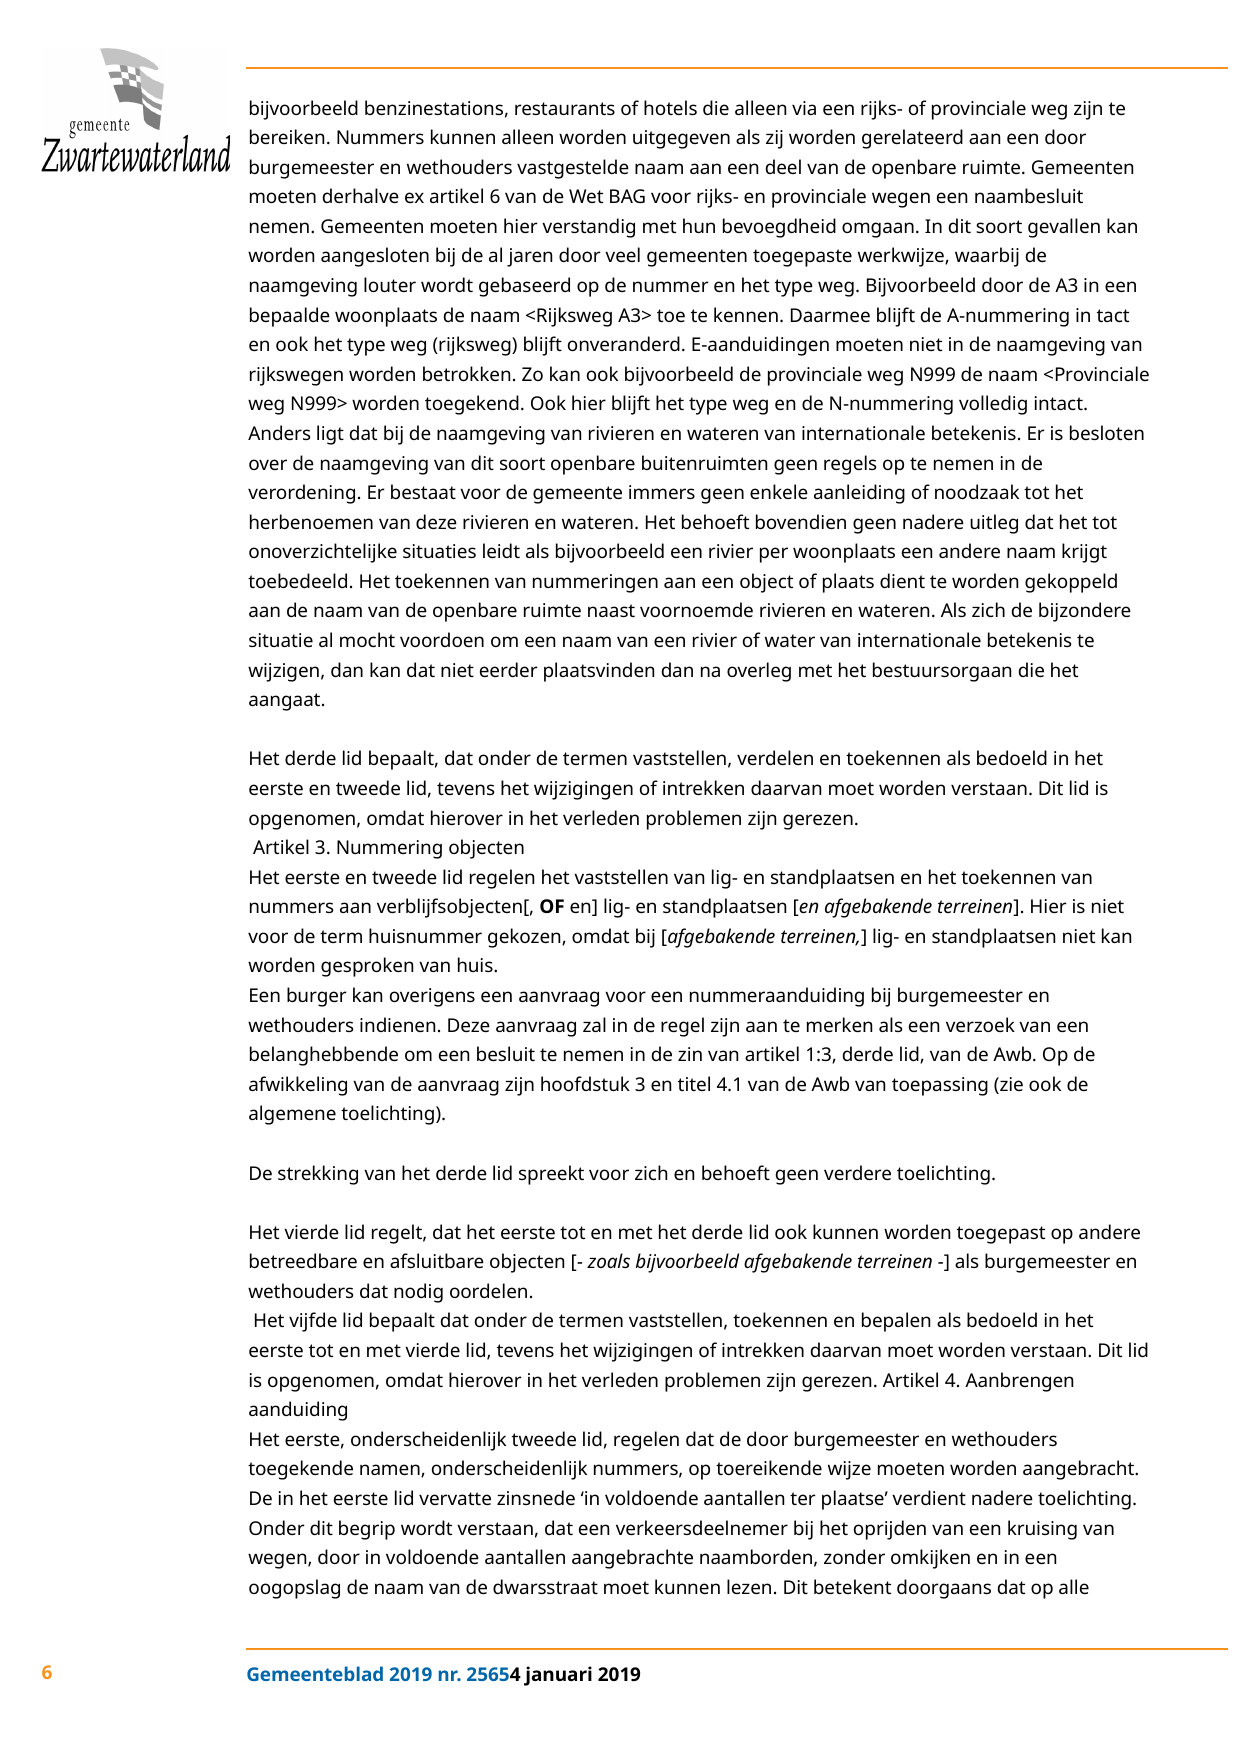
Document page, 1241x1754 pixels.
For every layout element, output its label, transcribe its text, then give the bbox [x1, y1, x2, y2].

text Anders ligt dat bij de naamgeving van rivieren en wateren van internationale betekenis. Er is besloten over de naamgeving van dit soort openbare buitenruimten geen regels op te nemen in de verordening. Er bestaat voor de gemeente immers geen enkele aanleiding of noodzaak tot het herbenoemen van deze rivieren en wateren. Het behoeft bovendien geen nadere uitleg dat het tot onoverzichtelijke situaties leidt als bijvoorbeeld een rivier per woonplaats een andere naam krijgt toebedeeld. Het toekennen van nummeringen aan een object of plaats dient te worden gekoppeld aan de naam van de openbare ruimte naast voornoemde rivieren en wateren. Als zich de bijzondere situatie al mocht voordoen om een naam van een rivier of water van internationale betekenis te wijzigen, dan kan dat niet eerder plaatsvinden dan na overleg met het bestuursorgaan die het aangaat. [248, 420, 1152, 712]
picture [41, 47, 231, 172]
text Artikel 3. Nummering objecten [248, 834, 1152, 860]
text Het eerste, onderscheidenlijk tweede lid, regelen dat de door burgemeester en wethouders toegekende namen, onderscheidenlijk nummers, op toereikende wijze moeten worden aangebracht. De in het eerste lid vervatte zinsnede ‘in voldoende aantallen ter plaatse’ verdient nadere toelichting. Onder dit begrip wordt verstaan, dat een verkeersdeelnemer bij het oprijden van een kruising van wegen, door in voldoende aantallen aangebrachte naamborden, zonder omkijken en in een oogopslag de naam van de dwarsstraat moet kunnen lezen. Dit betekent doorgaans dat op alle [248, 1426, 1152, 1600]
text Het derde lid bepaalt, dat onder de termen vaststellen, verdelen en toekennen als bedoeld in het eerste en tweede lid, tevens het wijzigingen of intrekken daarvan moet worden verstaan. Dit lid is opgenomen, omdat hierover in het verleden problemen zijn gerezen. [248, 746, 1152, 831]
text Het eerste en tweede lid regelen het vaststellen van lig- en standplaatsen en het toekennen van nummers aan verblijfsobjecten[, OF en] lig- en standplaatsen [en afgebakende terreinen]. Hier is niet voor de term huisnummer gekozen, omdat bij [afgebakende terreinen,] lig- en standplaatsen niet kan worden gesproken van huis. [248, 864, 1152, 978]
text De strekking van het derde lid spreekt voor zich en behoeft geen verdere toelichting. [248, 1160, 1152, 1186]
text Het vijfde lid bepaalt dat onder de termen vaststellen, toekennen en bepalen als bedoeld in het eerste tot en met vierde lid, tevens het wijzigingen of intrekken daarvan moet worden verstaan. Dit lid is opgenomen, omdat hierover in het verleden problemen zijn gerezen. Artikel 4. Aanbrengen aanduiding [248, 1308, 1152, 1422]
text bijvoorbeeld benzinestations, restaurants of hotels die alleen via een rijks- of provinciale weg zijn te bereiken. Nummers kunnen alleen worden uitgegeven als zij worden gerelateerd aan een door burgemeester en wethouders vastgestelde naam aan een deel van de openbare ruimte. Gemeenten moeten derhalve ex artikel 6 van de Wet BAG voor rijks- en provinciale wegen een naambesluit nemen. Gemeenten moeten hier verstandig met hun bevoegdheid omgaan. In dit soort gevallen kan worden aangesloten bij de al jaren door veel gemeenten toegepaste werkwijze, waarbij de naamgeving louter wordt gebaseerd op de nummer en het type weg. Bijvoorbeeld door de A3 in een bepaalde woonplaats de naam <Rijksweg A3> toe te kennen. Daarmee blijft de A-nummering in tact en ook het type weg (rijksweg) blijft onveranderd. E-aanduidingen moeten niet in de naamgeving van rijkswegen worden betrokken. Zo kan ook bijvoorbeeld de provinciale weg N999 de naam <Provinciale weg N999> worden toegekend. Ook hier blijft het type weg en de N-nummering volledig intact. [248, 95, 1152, 416]
text Het vierde lid regelt, dat het eerste tot en met het derde lid ook kunnen worden toegepast op andere betreedbare en afsluitbare objecten [- zoals bijvoorbeeld afgebakende terreinen -] als burgemeester en wethouders dat nodig oordelen. [248, 1219, 1152, 1304]
text Een burger kan overigens een aanvraag voor een nummeraanduiding bij burgemeester en wethouders indienen. Deze aanvraag zal in de regel zijn aan te merken als een verzoek van een belanghebbende om een besluit te nemen in de zin van artikel 1:3, derde lid, van de Awb. Op de afwikkeling van de aanvraag zijn hoofdstuk 3 en titel 4.1 van de Awb van toepassing (zie ook de algemene toelichting). [248, 982, 1152, 1126]
